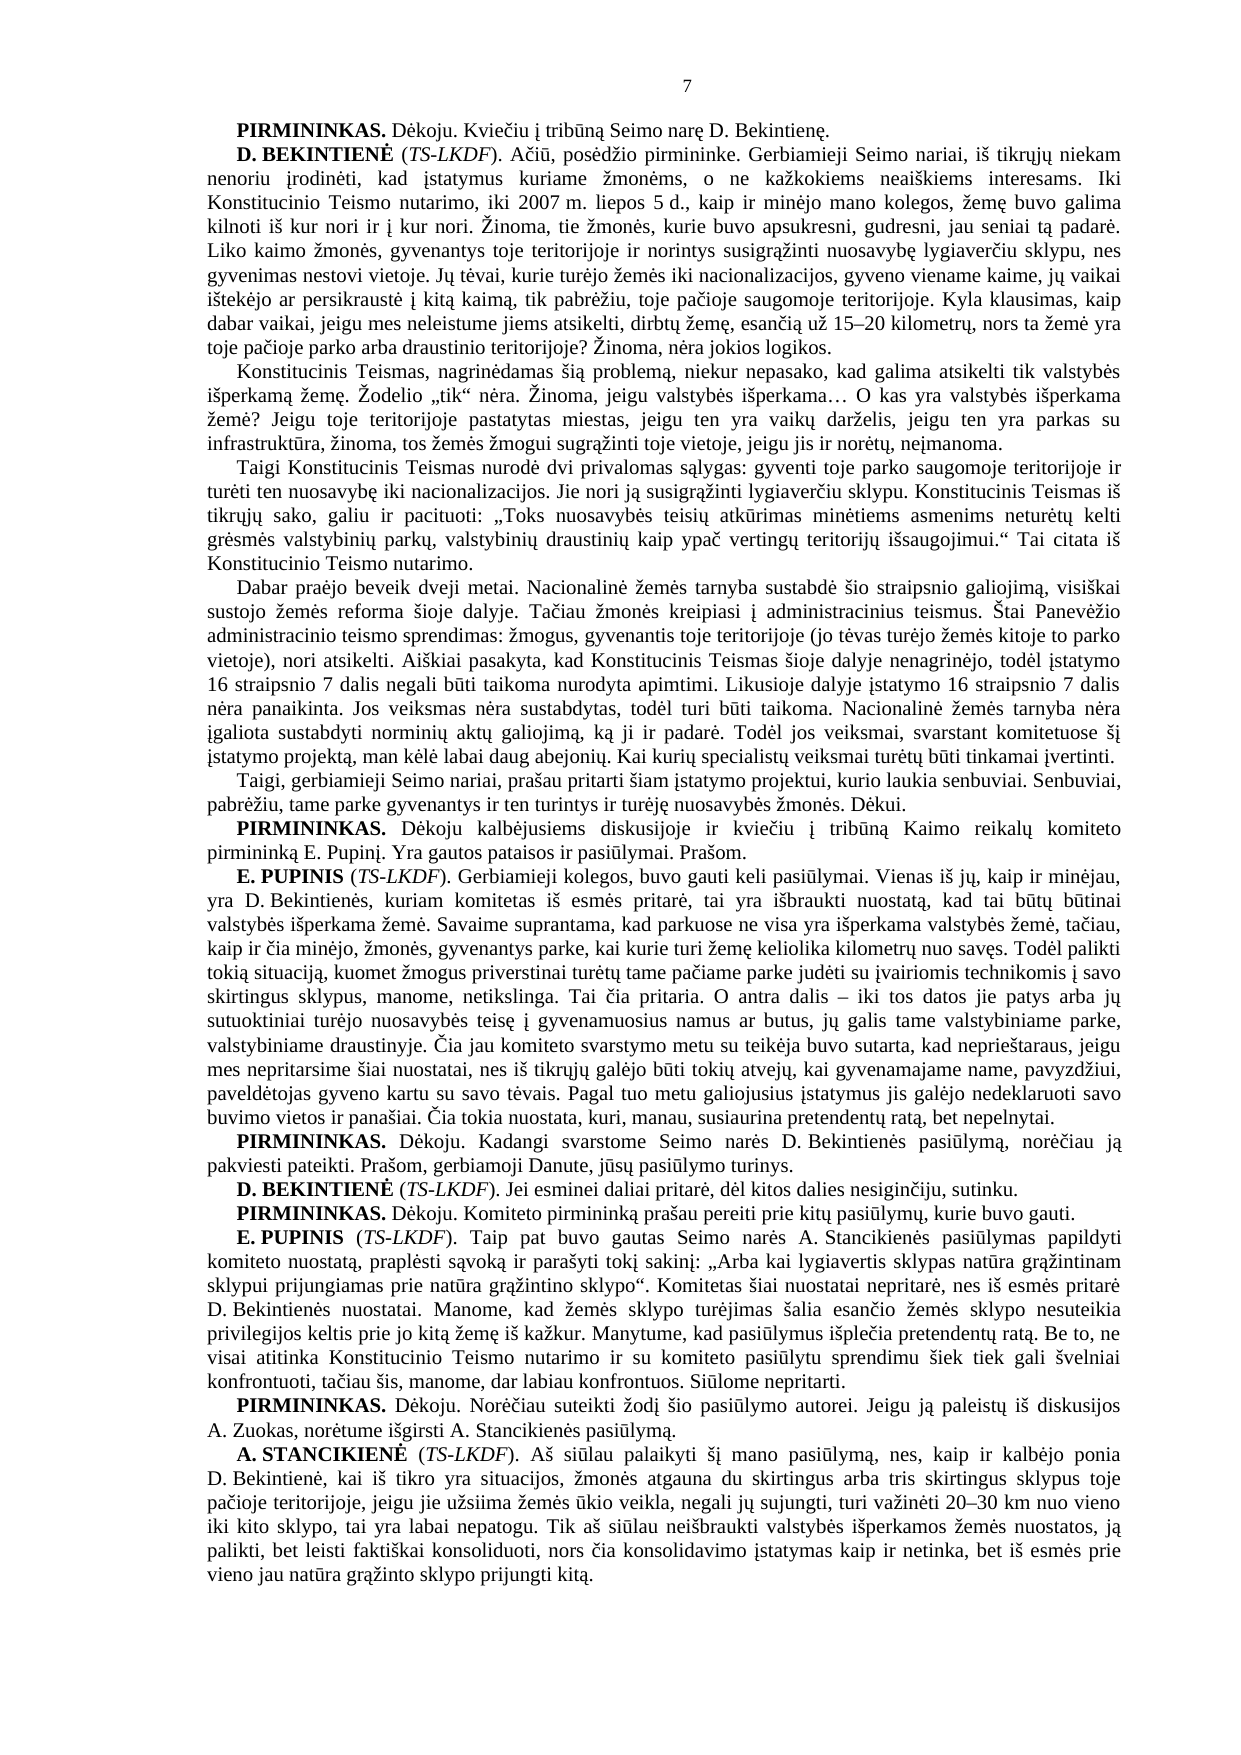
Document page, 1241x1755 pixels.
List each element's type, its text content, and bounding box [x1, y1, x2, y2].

text D. BEKINTIENĖ (TS-LKDF). Ačiū, posėdžio pirmininke. Gerbiamieji Seimo nariai, iš tikrųjų niekam nenoriu įrodinėti, kad įstatymus kuriame žmonėms, o ne kažkokiems neaiškiems interesams. Iki Konstitucinio Teismo nutarimo, iki 2007 m. liepos 5 d., kaip ir minėjo mano kolegos, žemę buvo galima kilnoti iš kur nori ir į kur nori. Žinoma, tie žmonės, kurie buvo apsukresni, gudresni, jau seniai tą padarė. Liko kaimo žmonės, gyvenantys toje teritorijoje ir norintys susigrąžinti nuosavybę lygiaverčiu sklypu, nes gyvenimas nestovi vietoje. Jų tėvai, kurie turėjo žemės iki nacionalizacijos, gyveno viename kaime, jų vaikai ištekėjo ar persikraustė į kitą kaimą, tik pabrėžiu, toje pačioje saugomoje teritorijoje. Kyla klausimas, kaip dabar vaikai, jeigu mes neleistume jiems atsikelti, dirbtų žemę, esančią už 15–20 kilometrų, nors ta žemė yra toje pačioje parko arba draustinio teritorijoje? Žinoma, nėra jokios logikos. [207, 142, 1122, 359]
text PIRMININKAS. Dėkoju. Kadangi svarstome Seimo narės D. Bekintienės pasiūlymą, norėčiau ją pakviesti pateikti. Prašom, gerbiamoji Danute, jūsų pasiūlymo turinys. [207, 1129, 1122, 1177]
text D. BEKINTIENĖ (TS-LKDF). Jei esminei daliai pritarė, dėl kitos dalies nesiginčiju, sutinku. [207, 1177, 1122, 1201]
text PIRMININKAS. Dėkoju kalbėjusiems diskusijoje ir kviečiu į tribūną Kaimo reikalų komiteto pirmininką E. Pupinį. Yra gautos pataisos ir pasiūlymai. Prašom. [207, 816, 1122, 864]
text PIRMININKAS. Dėkoju. Kviečiu į tribūną Seimo narę D. Bekintienę. [207, 118, 1122, 142]
text Dabar praėjo beveik dveji metai. Nacionalinė žemės tarnyba sustabdė šio straipsnio galiojimą, visiškai sustojo žemės reforma šioje dalyje. Tačiau žmonės kreipiasi į administracinius teismus. Štai Panevėžio administracinio teismo sprendimas: žmogus, gyvenantis toje teritorijoje (jo tėvas turėjo žemės kitoje to parko vietoje), nori atsikelti. Aiškiai pasakyta, kad Konstitucinis Teismas šioje dalyje nenagrinėjo, todėl įstatymo 16 straipsnio 7 dalis negali būti taikoma nurodyta apimtimi. Likusioje dalyje įstatymo 16 straipsnio 7 dalis nėra panaikinta. Jos veiksmas nėra sustabdytas, todėl turi būti taikoma. Nacionalinė žemės tarnyba nėra įgaliota sustabdyti norminių aktų galiojimą, ką ji ir padarė. Todėl jos veiksmai, svarstant komitetuose šį įstatymo projektą, man kėlė labai daug abejonių. Kai kurių specialistų veiksmai turėtų būti tinkamai įvertinti. [207, 575, 1122, 768]
text Konstitucinis Teismas, nagrinėdamas šią problemą, niekur nepasako, kad galima atsikelti tik valstybės išperkamą žemę. Žodelio „tik“ nėra. Žinoma, jeigu valstybės išperkama… O kas yra valstybės išperkama žemė? Jeigu toje teritorijoje pastatytas miestas, jeigu ten yra vaikų darželis, jeigu ten yra parkas su infrastruktūra, žinoma, tos žemės žmogui sugrąžinti toje vietoje, jeigu jis ir norėtų, neįmanoma. [207, 359, 1122, 455]
text A. STANCIKIENĖ (TS-LKDF). Aš siūlau palaikyti šį mano pasiūlymą, nes, kaip ir kalbėjo ponia D. Bekintienė, kai iš tikro yra situacijos, žmonės atgauna du skirtingus arba tris skirtingus sklypus toje pačioje teritorijoje, jeigu jie užsiima žemės ūkio veikla, negali jų sujungti, turi važinėti 20–30 km nuo vieno iki kito sklypo, tai yra labai nepatogu. Tik aš siūlau neišbraukti valstybės išperkamos žemės nuostatos, ją palikti, bet leisti faktiškai konsoliduoti, nors čia konsolidavimo įstatymas kaip ir netinka, bet iš esmės prie vieno jau natūra grąžinto sklypo prijungti kitą. [207, 1442, 1122, 1586]
text PIRMININKAS. Dėkoju. Komiteto pirmininką prašau pereiti prie kitų pasiūlymų, kurie buvo gauti. [207, 1201, 1122, 1225]
text Taigi, gerbiamieji Seimo nariai, prašau pritarti šiam įstatymo projektui, kurio laukia senbuviai. Senbuviai, pabrėžiu, tame parke gyvenantys ir ten turintys ir turėję nuosavybės žmonės. Dėkui. [207, 768, 1122, 816]
text E. PUPINIS (TS-LKDF). Gerbiamieji kolegos, buvo gauti keli pasiūlymai. Vienas iš jų, kaip ir minėjau, yra D. Bekintienės, kuriam komitetas iš esmės pritarė, tai yra išbraukti nuostatą, kad tai būtų būtinai valstybės išperkama žemė. Savaime suprantama, kad parkuose ne visa yra išperkama valstybės žemė, tačiau, kaip ir čia minėjo, žmonės, gyvenantys parke, kai kurie turi žemę keliolika kilometrų nuo savęs. Todėl palikti tokią situaciją, kuomet žmogus priverstinai turėtų tame pačiame parke judėti su įvairiomis technikomis į savo skirtingus sklypus, manome, netikslinga. Tai čia pritaria. O antra dalis – iki tos datos jie patys arba jų sutuoktiniai turėjo nuosavybės teisę į gyvenamuosius namus ar butus, jų galis tame valstybiniame parke, valstybiniame draustinyje. Čia jau komiteto svarstymo metu su teikėja buvo sutarta, kad neprieštaraus, jeigu mes nepritarsime šiai nuostatai, nes iš tikrųjų galėjo būti tokių atvejų, kai gyvenamajame name, pavyzdžiui, paveldėtojas gyveno kartu su savo tėvais. Pagal tuo metu galiojusius įstatymus jis galėjo nedeklaruoti savo buvimo vietos ir panašiai. Čia tokia nuostata, kuri, manau, susiaurina pretendentų ratą, bet nepelnytai. [207, 864, 1122, 1129]
text Taigi Konstitucinis Teismas nurodė dvi privalomas sąlygas: gyventi toje parko saugomoje teritorijoje ir turėti ten nuosavybę iki nacionalizacijos. Jie nori ją susigrąžinti lygiaverčiu sklypu. Konstitucinis Teismas iš tikrųjų sako, galiu ir pacituoti: „Toks nuosavybės teisių atkūrimas minėtiems asmenims neturėtų kelti grėsmės valstybinių parkų, valstybinių draustinių kaip ypač vertingų teritorijų išsaugojimui.“ Tai citata iš Konstitucinio Teismo nutarimo. [207, 455, 1122, 575]
text PIRMININKAS. Dėkoju. Norėčiau suteikti žodį šio pasiūlymo autorei. Jeigu ją paleistų iš diskusijos A. Zuokas, norėtume išgirsti A. Stancikienės pasiūlymą. [207, 1393, 1122, 1442]
text E. PUPINIS (TS-LKDF). Taip pat buvo gautas Seimo narės A. Stancikienės pasiūlymas papildyti komiteto nuostatą, praplėsti sąvoką ir parašyti tokį sakinį: „Arba kai lygiavertis sklypas natūra grąžintinam sklypui prijungiamas prie natūra grąžintino sklypo“. Komitetas šiai nuostatai nepritarė, nes iš esmės pritarė D. Bekintienės nuostatai. Manome, kad žemės sklypo turėjimas šalia esančio žemės sklypo nesuteikia privilegijos keltis prie jo kitą žemę iš kažkur. Manytume, kad pasiūlymus išplečia pretendentų ratą. Be to, ne visai atitinka Konstitucinio Teismo nutarimo ir su komiteto pasiūlytu sprendimu šiek tiek gali švelniai konfrontuoti, tačiau šis, manome, dar labiau konfrontuos. Siūlome nepritarti. [207, 1225, 1122, 1393]
